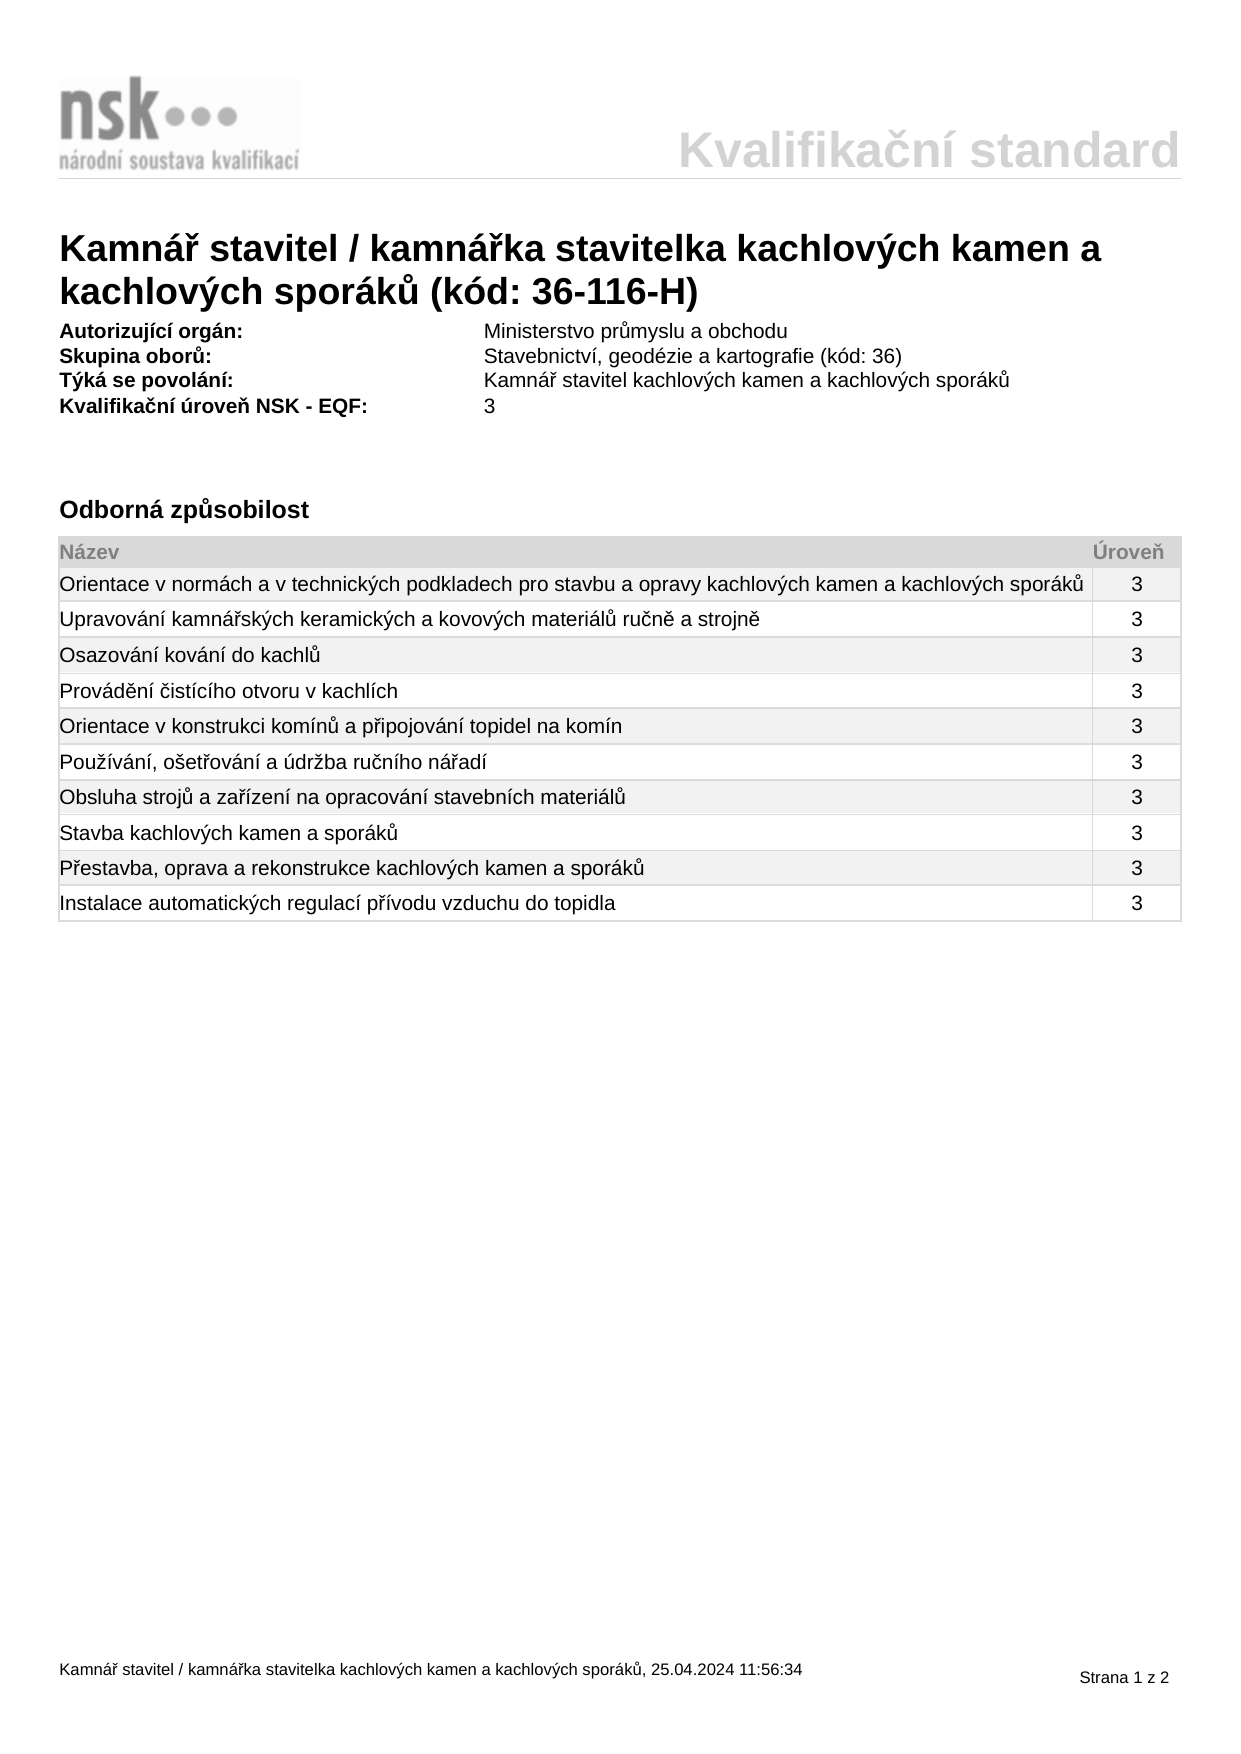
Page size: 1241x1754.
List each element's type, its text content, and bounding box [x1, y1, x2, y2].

table_cell [59, 1220, 483, 1441]
table_cell Stavebnictví, geodézie a kartografie (kód: 36) [484, 344, 1181, 368]
table_cell 3 [484, 394, 1181, 417]
table_cell Týká se povolání: [59, 368, 483, 392]
table_cell Kamnář stavitel kachlových kamen a kachlových sporáků [484, 368, 1181, 393]
table_cell [862, 196, 1093, 224]
table_cell 3 [1093, 638, 1180, 672]
table_cell [1093, 524, 1169, 536]
table_header [621, 59, 626, 172]
table_cell Orientace v konstrukci komínů a připojování topidel na komín [60, 709, 1092, 743]
table_cell Instalace automatických regulací přívodu vzduchu do topidla [60, 886, 1092, 920]
table_cell [59, 1441, 483, 1659]
table_cell [626, 524, 862, 536]
table_cell 3 [1093, 886, 1180, 920]
table_cell [626, 1220, 862, 1441]
table_cell Strana 1 z 2 [862, 1660, 1169, 1696]
table_cell Orientace v normách a v technických podkladech pro stavbu a opravy kachlových kamen a kachlových sporáků [60, 568, 1092, 600]
table_cell [626, 196, 862, 224]
table_cell Kvalifikační úroveň NSK - EQF: [59, 394, 483, 417]
table_cell [484, 172, 620, 178]
table_cell [862, 418, 1093, 489]
table_cell [862, 524, 1093, 536]
table_cell [59, 313, 483, 319]
table_cell 3 [1093, 674, 1180, 707]
table_cell [59, 172, 483, 178]
table_cell [620, 922, 626, 1220]
table_cell [484, 524, 620, 536]
table_cell [626, 922, 862, 1220]
table_cell [1169, 313, 1181, 319]
table_cell [484, 418, 620, 489]
table_cell [1169, 196, 1181, 224]
table_cell [620, 418, 626, 489]
table_cell Provádění čistícího otvoru v kachlích [60, 674, 1092, 707]
table_cell [626, 418, 862, 489]
table_cell [1169, 922, 1181, 1220]
table_cell [620, 1441, 626, 1659]
table_cell [484, 196, 620, 224]
table_cell [1093, 1220, 1169, 1441]
table_cell Autorizující orgán: [59, 319, 483, 343]
table_cell [862, 1441, 1093, 1659]
table_cell [862, 922, 1093, 1220]
table_cell Upravování kamnářských keramických a kovových materiálů ručně a strojně [60, 602, 1092, 636]
table_cell Ministerstvo průmyslu a obchodu [484, 319, 1181, 344]
table_cell [1093, 418, 1169, 489]
table_cell [59, 922, 483, 1220]
table_cell Skupina oborů: [59, 344, 483, 368]
table_cell [59, 418, 483, 489]
table_cell [620, 524, 626, 536]
table_cell Obsluha strojů a zařízení na opracování stavebních materiálů [60, 781, 1092, 813]
table_cell 3 [1093, 602, 1180, 636]
table_cell [1093, 1441, 1169, 1659]
table_cell [1169, 1660, 1181, 1696]
table_cell [1093, 313, 1169, 319]
table_cell [1093, 922, 1169, 1220]
table_cell Odborná způsobilost [59, 490, 1181, 524]
table_cell [1169, 1441, 1181, 1659]
table_cell [620, 196, 626, 224]
table_cell Osazování kování do kachlů [60, 638, 1092, 672]
table_cell [484, 1441, 620, 1659]
table_header Kvalifikační standard [626, 59, 1181, 178]
table_cell [59, 524, 483, 536]
table_cell 3 [1093, 745, 1180, 779]
table_cell Úroveň [1093, 538, 1180, 566]
table_cell Přestavba, oprava a rekonstrukce kachlových kamen a sporáků [60, 851, 1092, 884]
table_cell [59, 179, 1181, 196]
table_cell [620, 1220, 626, 1441]
table_cell Kamnář stavitel / kamnářka stavitelka kachlových kamen a kachlových sporáků, 25.04.2024 11:56:34 [59, 1660, 862, 1696]
table_cell [1169, 524, 1181, 536]
table_cell [1093, 196, 1169, 224]
table_cell 3 [1093, 851, 1180, 884]
table_cell [862, 313, 1093, 319]
table_cell [484, 922, 620, 1220]
table_cell 3 [1093, 568, 1180, 600]
table_cell Používání, ošetřování a údržba ručního nářadí [60, 745, 1092, 779]
table_cell Kamnář stavitel / kamnářka stavitelka kachlových kamen a kachlových sporáků (kód: 36-116-H) [59, 224, 1181, 313]
table_cell [484, 1220, 620, 1441]
table_cell [1169, 1220, 1181, 1441]
table_cell 3 [1093, 709, 1180, 743]
table_cell [484, 313, 620, 319]
table_cell [1169, 418, 1181, 489]
table_cell Stavba kachlových kamen a sporáků [60, 815, 1092, 849]
table_cell [862, 1220, 1093, 1441]
table_cell [59, 196, 483, 224]
table_cell 3 [1093, 815, 1180, 849]
table_cell [626, 1441, 862, 1659]
table_cell Název [60, 538, 1092, 566]
picture [58, 59, 621, 172]
table_cell 3 [1093, 781, 1180, 813]
table_cell [626, 313, 862, 319]
